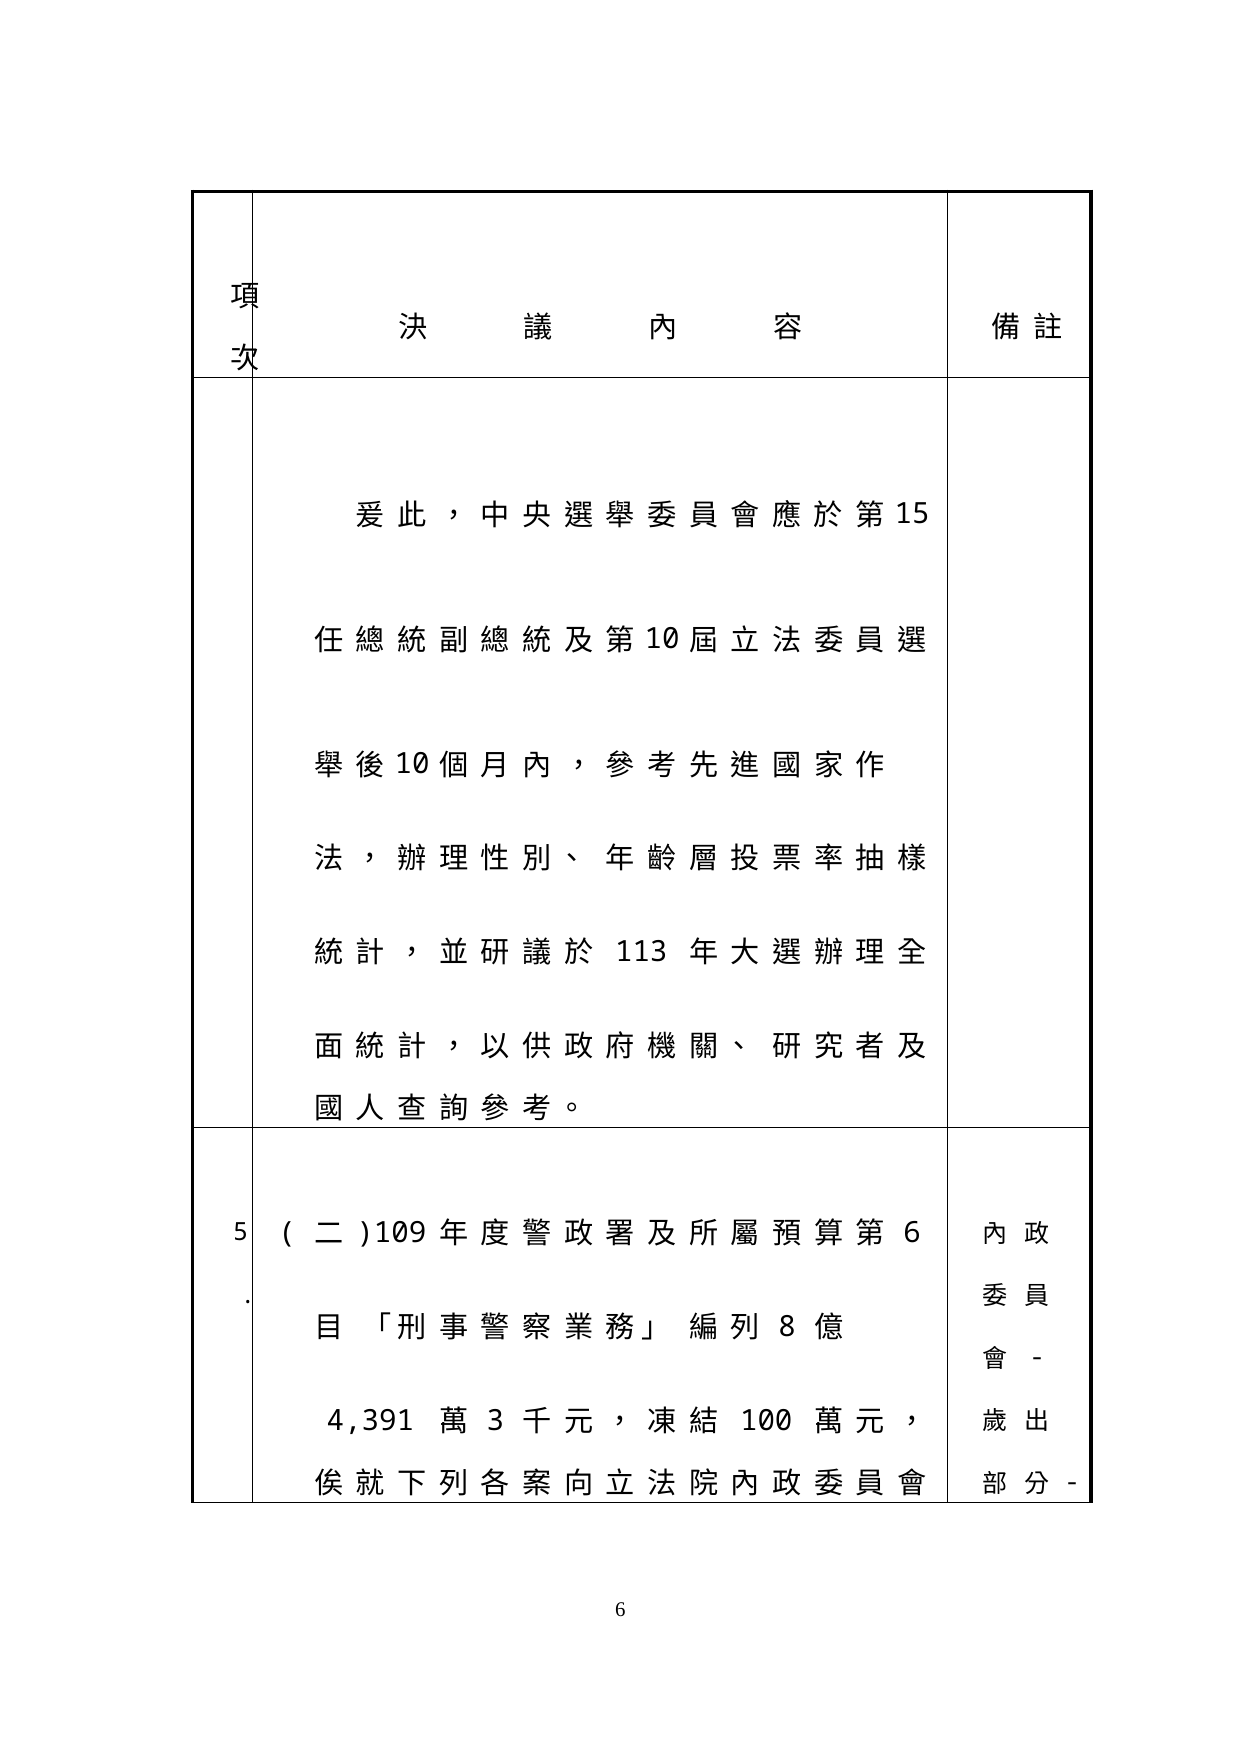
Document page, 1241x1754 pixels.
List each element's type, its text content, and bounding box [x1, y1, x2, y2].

table_cell 爰此，中央選舉委員會應於第15任總統副總統及第10屆立法委員選舉後10個月內，參考先進國家作法，辦理性別、年齡層投票率抽樣統計，並研議於113年大選辦理全面統計，以供政府機關、研究者及國人查詢參考。 [253, 378, 947, 1127]
table_cell 4. [194, 378, 252, 1127]
table_cell [948, 378, 1089, 1127]
table_cell 5. [194, 1128, 252, 1502]
table_header 備註 [948, 193, 1089, 377]
table_header 項次 [194, 193, 252, 377]
table_cell 內政委員會-歲出部分- [948, 1128, 1089, 1502]
table_cell (二)109年度警政署及所屬預算第6目「刑事警察業務」編列8億4,391萬3千元，凍結100萬元，俟就下列各案向立法院內政委員會 [253, 1128, 947, 1502]
table_header 決 議 內 容 [253, 193, 947, 377]
